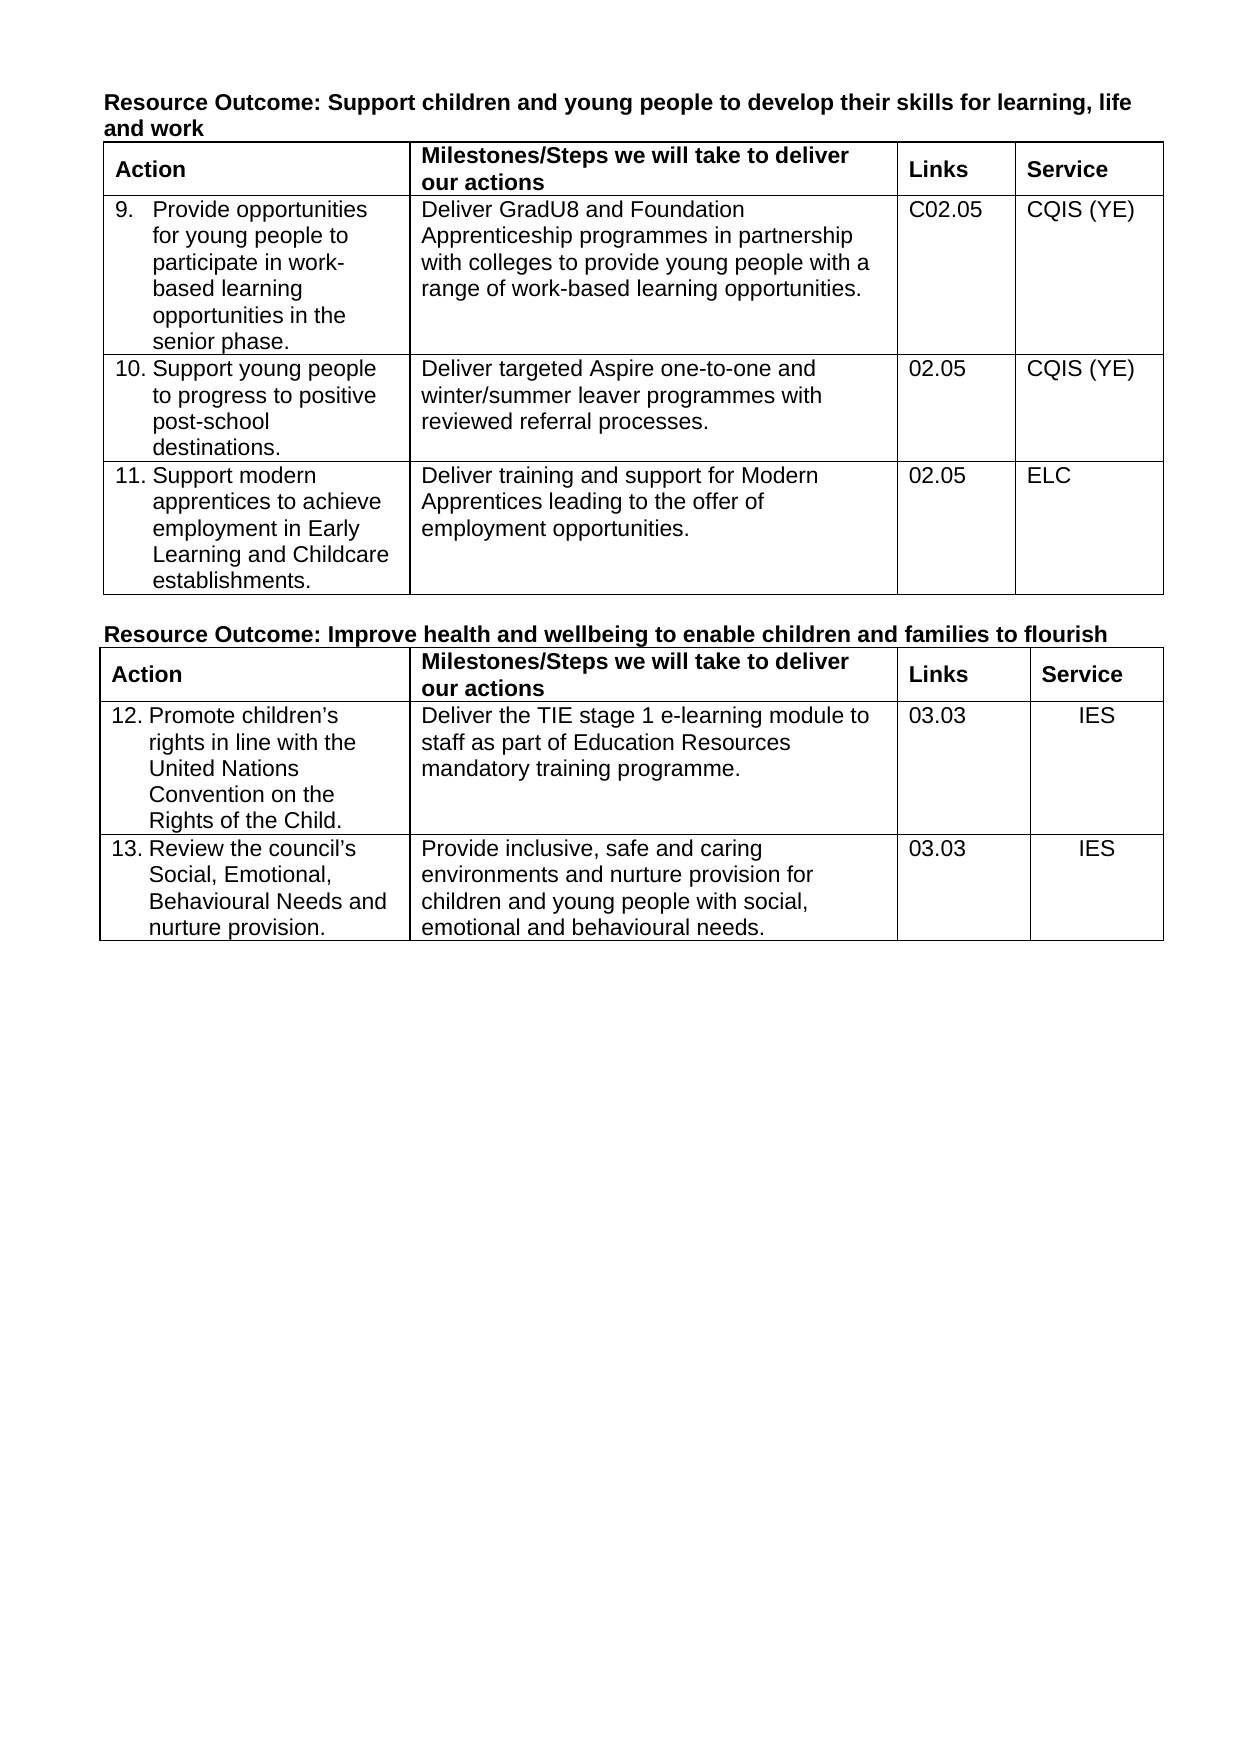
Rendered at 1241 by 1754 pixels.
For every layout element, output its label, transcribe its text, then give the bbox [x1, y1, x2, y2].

table_cell IES [1031, 702, 1163, 834]
table_cell IES [1031, 835, 1163, 940]
text Resource Outcome: Support children and young people to develop their skills for learning, life and work [103, 89, 1152, 141]
table_cell Provide opportunities for young people to participate in work-based learning opportunities in the senior phase. [104, 196, 409, 354]
table_cell Deliver targeted Aspire one-to-one and winter/summer leaver programmes with reviewed referral processes. [411, 355, 897, 461]
table_header Links [898, 143, 1015, 195]
table_header Milestones/Steps we will take to deliver our actions [411, 648, 897, 701]
table_cell 02.05 [898, 462, 1015, 593]
table_header Links [898, 648, 1030, 701]
table_cell Deliver the TIE stage 1 e-learning module to staff as part of Education Resources mandatory training programme. [411, 702, 897, 834]
table_cell Support young people to progress to positive post-school destinations. [104, 355, 409, 461]
table_cell 03.03 [898, 835, 1030, 940]
table_cell 02.05 [898, 355, 1015, 461]
table_header Service [1031, 648, 1163, 701]
table_header Service [1016, 143, 1163, 195]
table_cell 03.03 [898, 702, 1030, 834]
table_cell CQIS (YE) [1016, 355, 1163, 461]
table_cell Support modern apprentices to achieve employment in Early Learning and Childcare establishments. [104, 462, 409, 593]
table_header Milestones/Steps we will take to deliver our actions [411, 143, 897, 195]
table_cell Provide inclusive, safe and caring environments and nurture provision for children and young people with social, emotional and behavioural needs. [411, 835, 897, 940]
table_cell ELC [1016, 462, 1163, 593]
table_cell CQIS (YE) [1016, 196, 1163, 354]
table_cell C02.05 [898, 196, 1015, 354]
table_cell Deliver GradU8 and Foundation Apprenticeship programmes in partnership with colleges to provide young people with a range of work-based learning opportunities. [411, 196, 897, 354]
table_cell Deliver training and support for Modern Apprentices leading to the offer of employment opportunities. [411, 462, 897, 593]
table_header Action [101, 648, 409, 701]
text Resource Outcome: Improve health and wellbeing to enable children and families to flourish [103, 621, 1152, 647]
table_cell Review the council’s Social, Emotional, Behavioural Needs and nurture provision. [101, 835, 409, 940]
table_header Action [104, 143, 409, 195]
table_cell Promote children’s rights in line with the United Nations Convention on the Rights of the Child. [101, 702, 409, 834]
